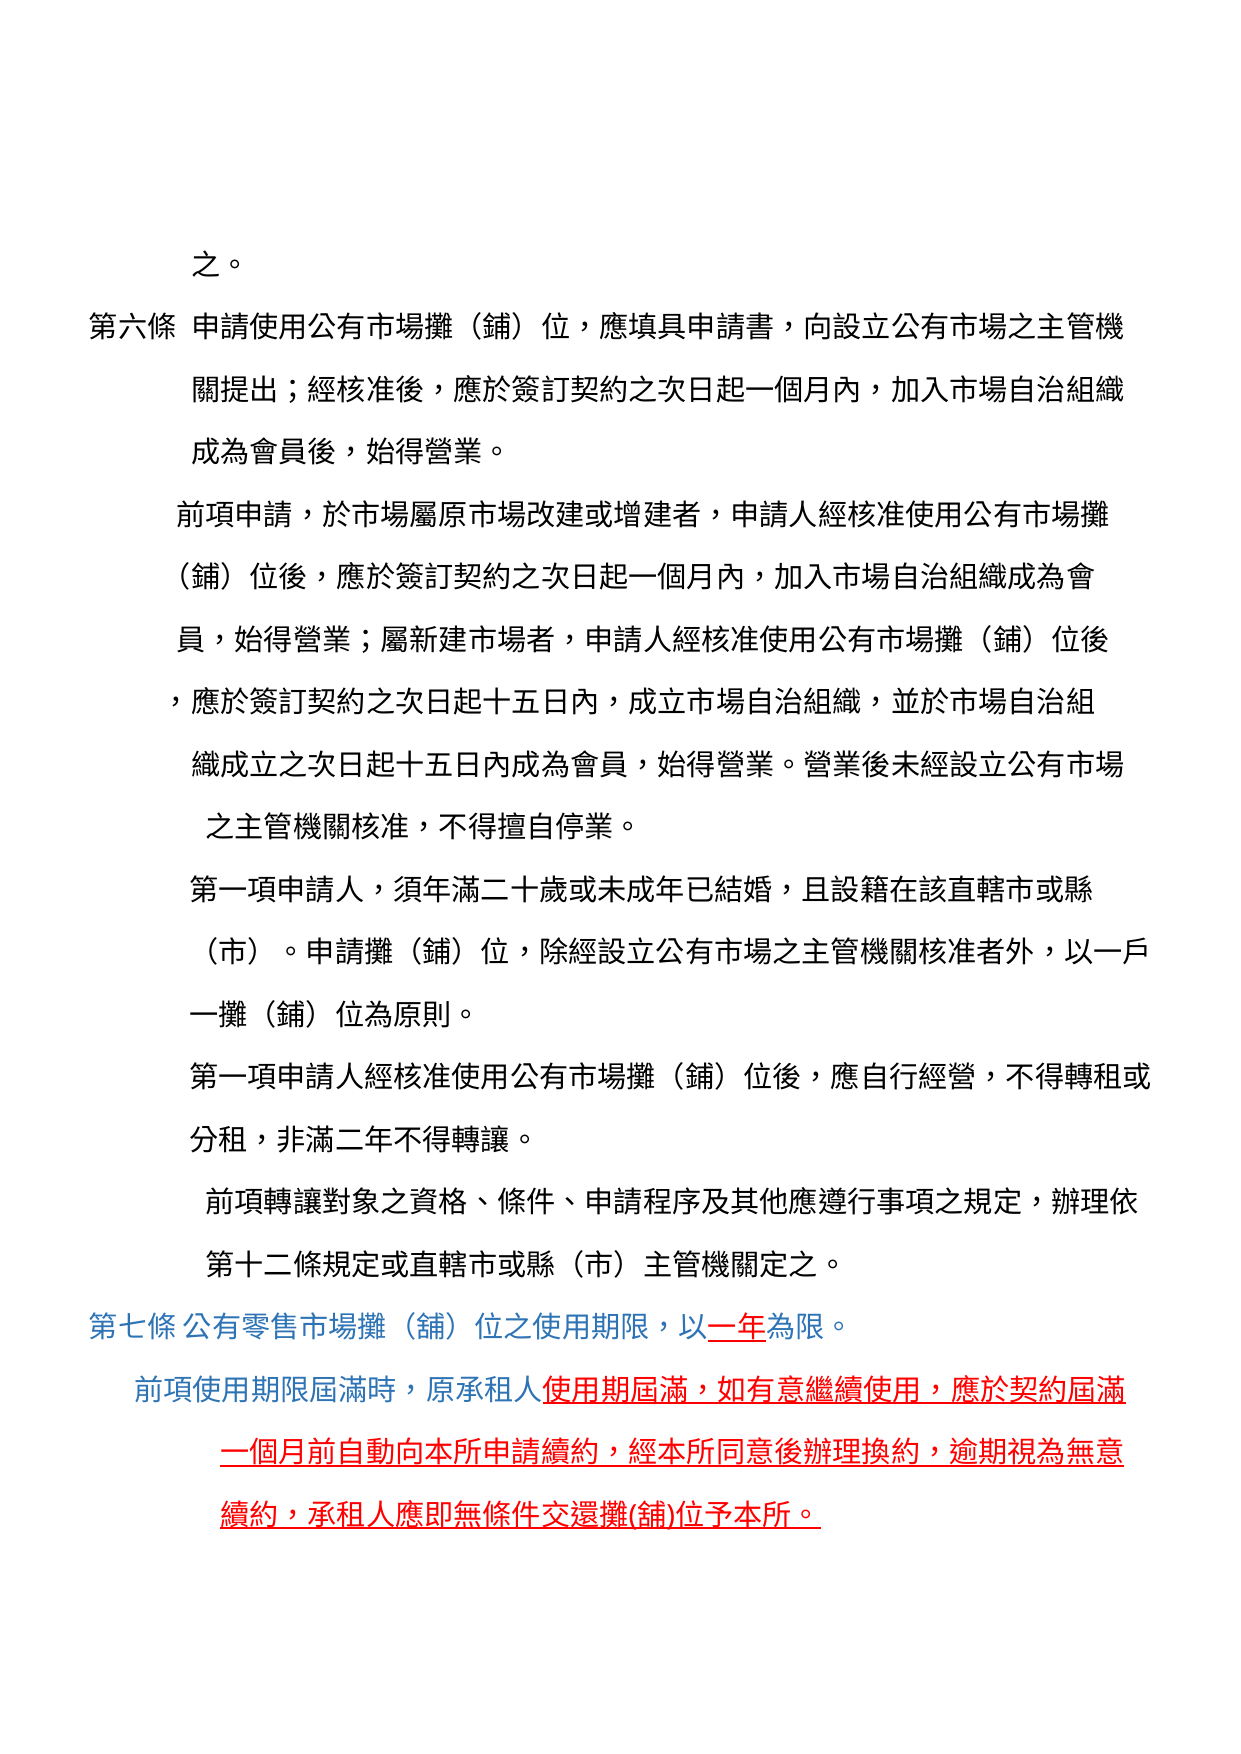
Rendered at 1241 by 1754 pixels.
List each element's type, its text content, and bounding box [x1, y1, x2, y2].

text 之。 [89, 221, 1152, 283]
text 員，始得營業；屬新建市場者，申請人經核准使用公有市場攤（鋪）位後 [89, 596, 1152, 658]
text 第一項申請人經核准使用公有市場攤（鋪）位後，應自行經營，不得轉租或分租，非滿二年不得轉讓。 [189, 1033, 1152, 1158]
text 前項申請，於市場屬原市場改建或增建者，申請人經核准使用公有市場攤 [89, 471, 1152, 533]
text ，應於簽訂契約之次日起十五日內，成立市場自治組織，並於市場自治組 [89, 658, 1152, 721]
text 前項轉讓對象之資格、條件、申請程序及其他應遵行事項之規定，辦理依第十二條規定或直轄市或縣（市）主管機關定之。 [205, 1158, 1152, 1283]
text 之主管機關核准，不得擅自停業。 [89, 783, 1152, 846]
text 織成立之次日起十五日內成為會員，始得營業。營業後未經設立公有市場 [89, 721, 1152, 783]
text 前項使用期限屆滿時，原承租人使用期屆滿，如有意繼續使用，應於契約屆滿一個月前自動向本所申請續約，經本所同意後辦理換約，逾期視為無意續約，承租人應即無條件交還攤(舖)位予本所。 [89, 1346, 1152, 1533]
text 第七條 公有零售市場攤（舖）位之使用期限，以一年為限。 [89, 1283, 1152, 1346]
text 第一項申請人，須年滿二十歲或未成年已結婚，且設籍在該直轄市或縣（市）。申請攤（鋪）位，除經設立公有市場之主管機關核准者外，以一戶一攤（鋪）位為原則。 [189, 846, 1152, 1033]
text （鋪）位後，應於簽訂契約之次日起一個月內，加入市場自治組織成為會 [89, 533, 1152, 596]
text 第六條 申請使用公有市場攤（鋪）位，應填具申請書，向設立公有市場之主管機關提出；經核准後，應於簽訂契約之次日起一個月內，加入市場自治組織成為會員後，始得營業。 [89, 283, 1152, 471]
